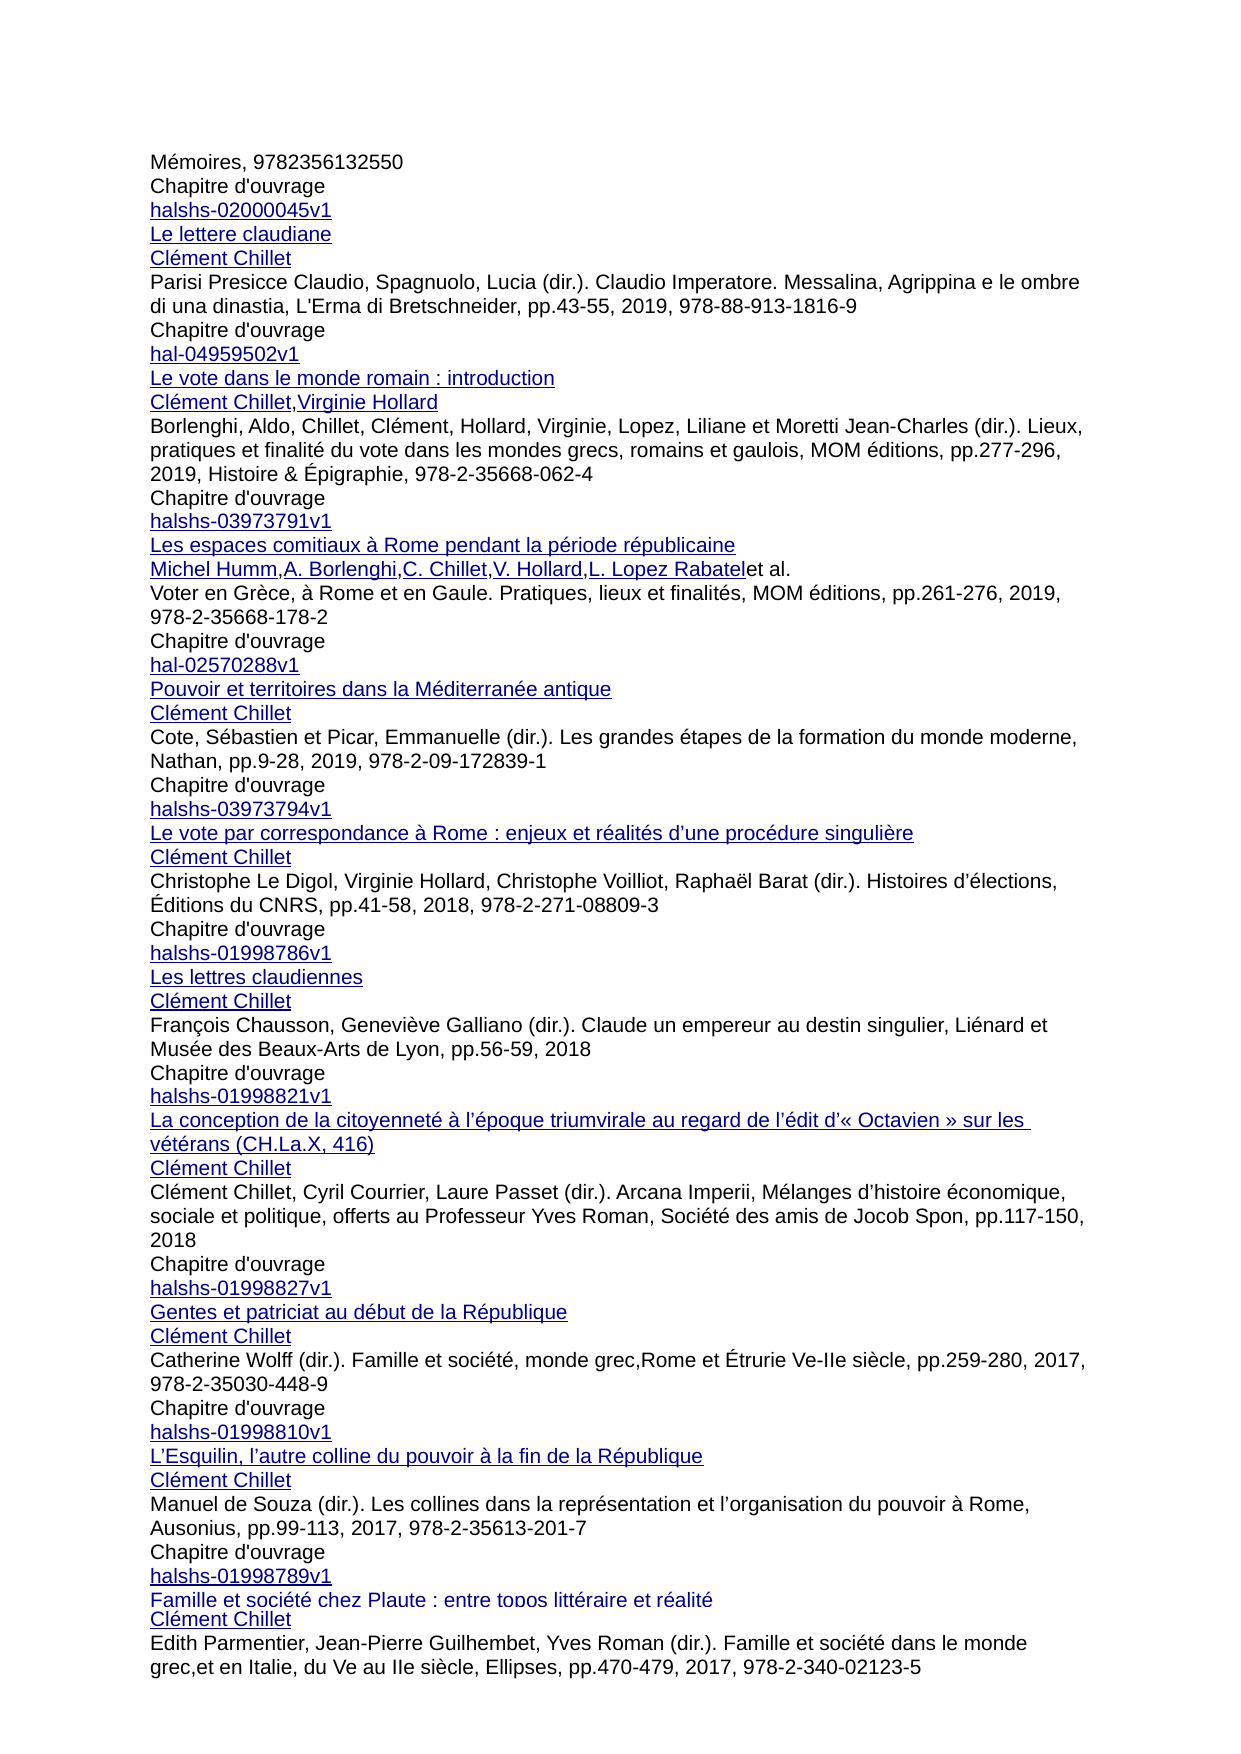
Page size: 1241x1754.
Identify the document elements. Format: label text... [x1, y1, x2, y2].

table_cell Cum in Palatio Senatus haberetur (Tac., An. 2, 37) Clément Chillet,Marie-Claire Ferriès de Souza, Manuel et Devillers, Olivier (dir.). Le Palatin : émergence de la colline du pouvoir à Rome, de la mort d’Auguste au règne de Vespasien (14-79 ap. J.-C.), 55, Ausonius, pp.207-223, 2019, Mémoires, 9782356132550 Chapitre d'ouvrage halshs-02000045v1 [150, 150, 1090, 222]
table_cell Pouvoir et territoires dans la Méditerranée antique Clément Chillet Cote, Sébastien et Picar, Emmanuelle (dir.). Les grandes étapes de la formation du monde moderne, Nathan, pp.9-28, 2019, 978-2-09-172839-1 Chapitre d'ouvrage halshs-03973794v1 [150, 677, 1090, 821]
table_cell Le vote par correspondance à Rome : enjeux et réalités d’une procédure singulière Clément Chillet Christophe Le Digol, Virginie Hollard, Christophe Voilliot, Raphaël Barat (dir.). Histoires d’élections, Éditions du CNRS, pp.41-58, 2018, 978-2-271-08809-3 Chapitre d'ouvrage halshs-01998786v1 [150, 821, 1090, 964]
table_cell Le vote dans le monde romain : introduction Clément Chillet,Virginie Hollard Borlenghi, Aldo, Chillet, Clément, Hollard, Virginie, Lopez, Liliane et Moretti Jean-Charles (dir.). Lieux, pratiques et finalité du vote dans les mondes grecs, romains et gaulois, MOM éditions, pp.277-296, 2019, Histoire & Épigraphie, 978-2-35668-062-4 Chapitre d'ouvrage halshs-03973791v1 [150, 366, 1090, 533]
table_cell Famille et société chez Plaute : entre topos littéraire et réalité Clément Chillet Edith Parmentier, Jean-Pierre Guilhembet, Yves Roman (dir.). Famille et société dans le monde grec,et en Italie, du Ve au IIe siècle, Ellipses, pp.470-479, 2017, 978-2-340-02123-5 [150, 1588, 1090, 1679]
table_cell Gentes et patriciat au début de la République Clément Chillet Catherine Wolff (dir.). Famille et société, monde grec,Rome et Étrurie Ve-IIe siècle, pp.259-280, 2017, 978-2-35030-448-9 Chapitre d'ouvrage halshs-01998810v1 [150, 1300, 1090, 1444]
table_cell La conception de la citoyenneté à l’époque triumvirale au regard de l’édit d’« Octavien » sur les vétérans (CH.La.X, 416) Clément Chillet Clément Chillet, Cyril Courrier, Laure Passet (dir.). Arcana Imperii, Mélanges d’histoire économique, sociale et politique, offerts au Professeur Yves Roman, Société des amis de Jocob Spon, pp.117-150, 2018 Chapitre d'ouvrage halshs-01998827v1 [150, 1108, 1090, 1300]
table_cell Les lettres claudiennes Clément Chillet François Chausson, Geneviève Galliano (dir.). Claude un empereur au destin singulier, Liénard et Musée des Beaux-Arts de Lyon, pp.56-59, 2018 Chapitre d'ouvrage halshs-01998821v1 [150, 965, 1090, 1108]
table_cell L’Esquilin, l’autre colline du pouvoir à la fin de la République Clément Chillet Manuel de Souza (dir.). Les collines dans la représentation et l’organisation du pouvoir à Rome, Ausonius, pp.99-113, 2017, 978-2-35613-201-7 Chapitre d'ouvrage halshs-01998789v1 [150, 1444, 1090, 1587]
table_cell Les espaces comitiaux à Rome pendant la période républicaine Michel Humm,A. Borlenghi,C. Chillet,V. Hollard,L. Lopez Rabatelet al. Voter en Grèce, à Rome et en Gaule. Pratiques, lieux et finalités, MOM éditions, pp.261-276, 2019, 978-2-35668-178-2 Chapitre d'ouvrage hal-02570288v1 [150, 533, 1090, 677]
table_cell Le lettere claudiane Clément Chillet Parisi Presicce Claudio, Spagnuolo, Lucia (dir.). Claudio Imperatore. Messalina, Agrippina e le ombre di una dinastia, L'Erma di Bretschneider, pp.43-55, 2019, 978-88-913-1816-9 Chapitre d'ouvrage hal-04959502v1 [150, 222, 1090, 366]
